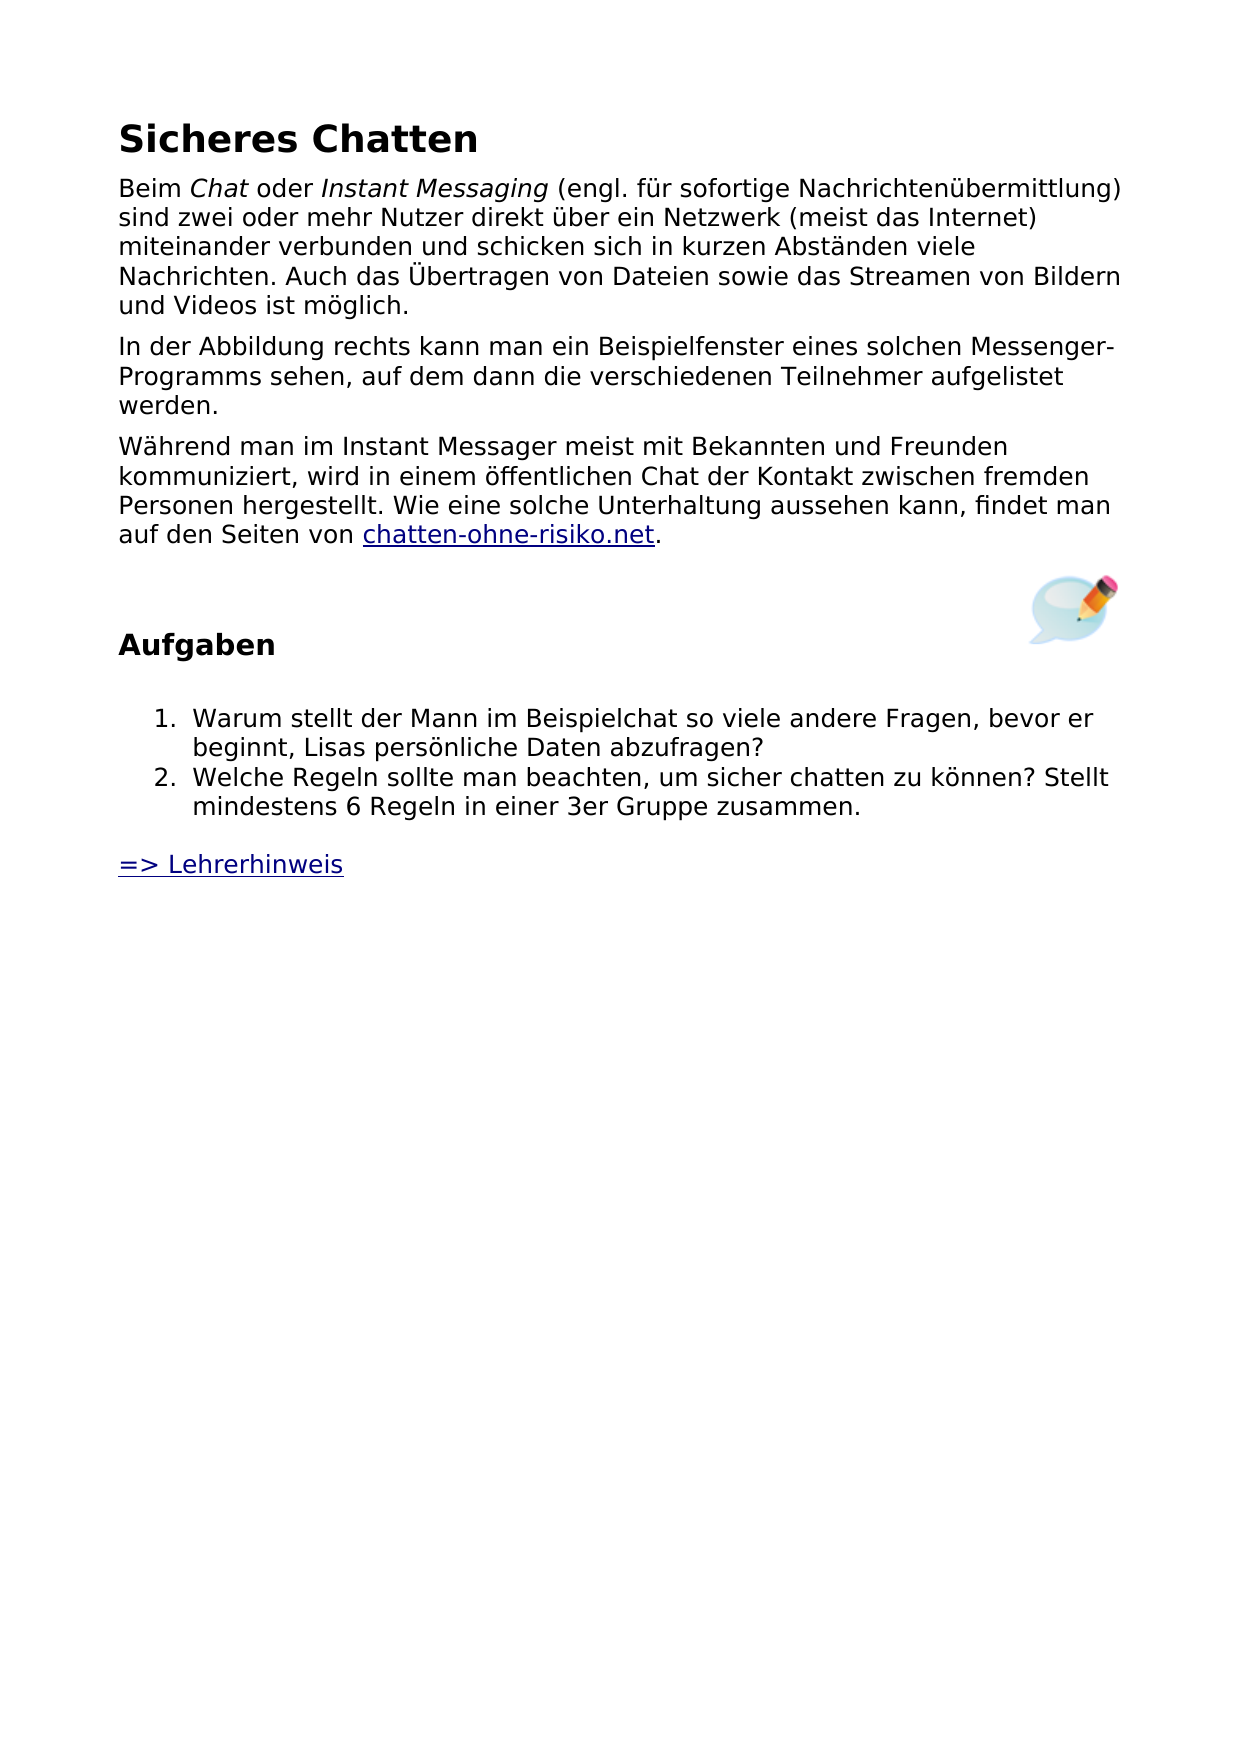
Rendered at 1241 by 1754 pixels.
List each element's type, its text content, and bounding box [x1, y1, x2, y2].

text => Lehrerhinweis [118, 851, 1122, 880]
picture [1022, 561, 1123, 662]
subtitle Aufgaben [118, 628, 1022, 662]
text Beim Chat oder Instant Messaging (engl. für sofortige Nachrichtenübermittlung) sind zwei oder mehr Nutzer direkt über ein Netzwerk (meist das Internet) miteinander verbunden und schicken sich in kurzen Abständen viele Nachrichten. Auch das Übertragen von Dateien sowie das Streamen von Bildern und Videos ist möglich. [118, 174, 1122, 320]
subtitle Sicheres Chatten [118, 118, 1122, 162]
list Welche Regeln sollte man beachten, um sicher chatten zu können? Stellt mindestens 6 Regeln in einer 3er Gruppe zusammen. [177, 763, 1122, 821]
list Warum stellt der Mann im Beispielchat so viele andere Fragen, bevor er beginnt, Lisas persönliche Daten abzufragen? [177, 704, 1122, 763]
text In der Abbildung rechts kann man ein Beispielfenster eines solchen Messenger-Programms sehen, auf dem dann die verschiedenen Teilnehmer aufgelistet werden. [118, 333, 1122, 420]
text Während man im Instant Messager meist mit Bekannten und Freunden kommuniziert, wird in einem öffentlichen Chat der Kontakt zwischen fremden Personen hergestellt. Wie eine solche Unterhaltung aussehen kann, findet man auf den Seiten von chatten-ohne-risiko.net. [118, 433, 1122, 549]
